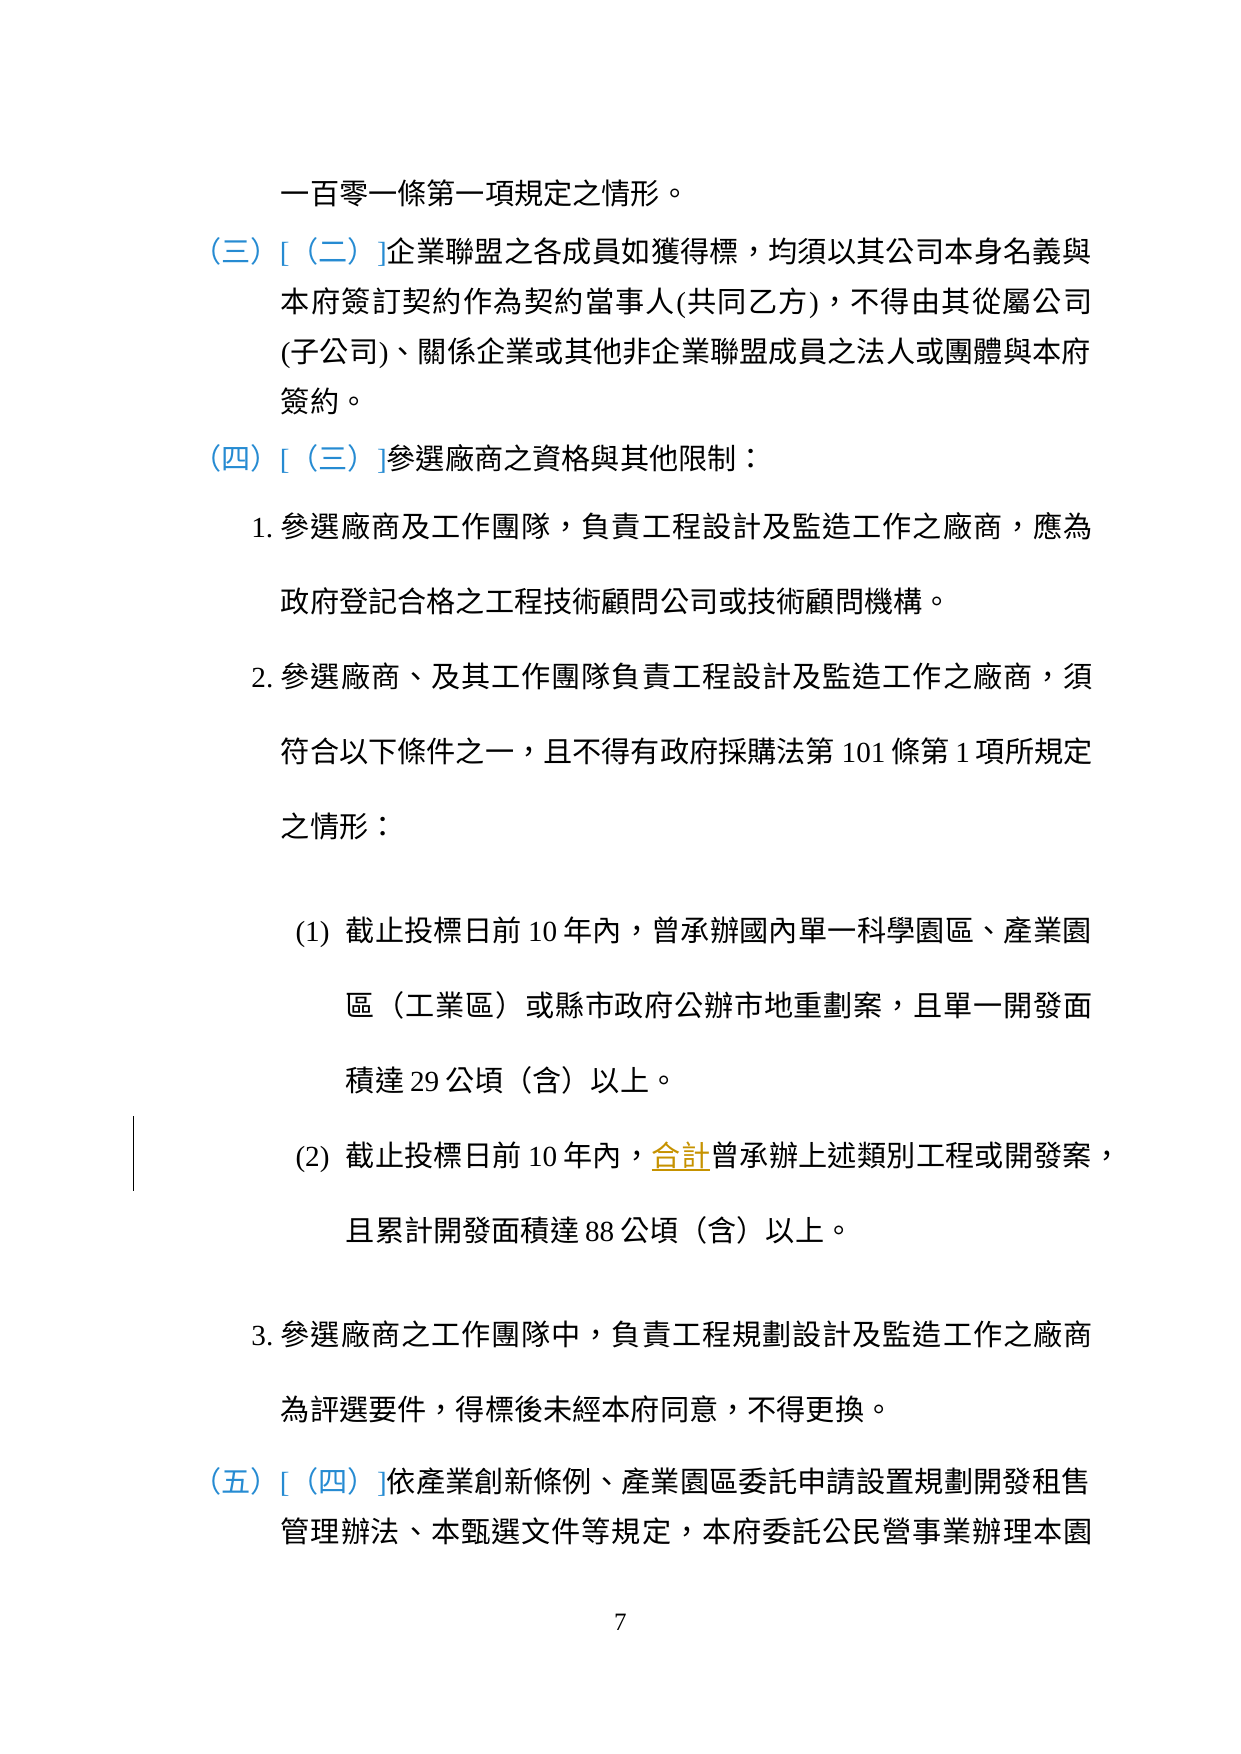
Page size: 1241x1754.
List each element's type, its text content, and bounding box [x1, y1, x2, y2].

list 截止投標日前10年內，合計曾承辦上述類別工程或開發案，且累計開發面積達88公頃（含）以上。 [295, 1116, 1092, 1266]
list 企業聯盟之各成員如獲得標，均須以其公司本身名義與本府簽訂契約作為契約當事人(共同乙方)，不得由其從屬公司(子公司)、關係企業或其他非企業聯盟成員之法人或團體與本府簽約。 [192, 222, 1092, 422]
list 參選廠商、及其工作團隊負責工程設計及監造工作之廠商，須符合以下條件之一，且不得有政府採購法第101條第1項所規定之情形： [251, 637, 1092, 862]
list 參選廠商及工作團隊，負責工程設計及監造工作之廠商，應為政府登記合格之工程技術顧問公司或技術顧問機構。 [251, 487, 1092, 637]
list 一百零一條第一項規定之情形。 [192, 164, 1092, 214]
list 截止投標日前10年內，曾承辦國內單一科學園區、產業園區（工業區）或縣市政府公辦市地重劃案，且單一開發面積達29公頃（含）以上。 [295, 891, 1092, 1116]
list 依產業創新條例、產業園區委託申請設置規劃開發租售管理辦法、本甄選文件等規定，本府委託公民營事業辦理本園 [192, 1453, 1092, 1553]
list 參選廠商之工作團隊中，負責工程規劃設計及監造工作之廠商為評選要件，得標後未經本府同意，不得更換。 [251, 1295, 1092, 1445]
list 參選廠商之資格與其他限制： [192, 429, 1092, 479]
